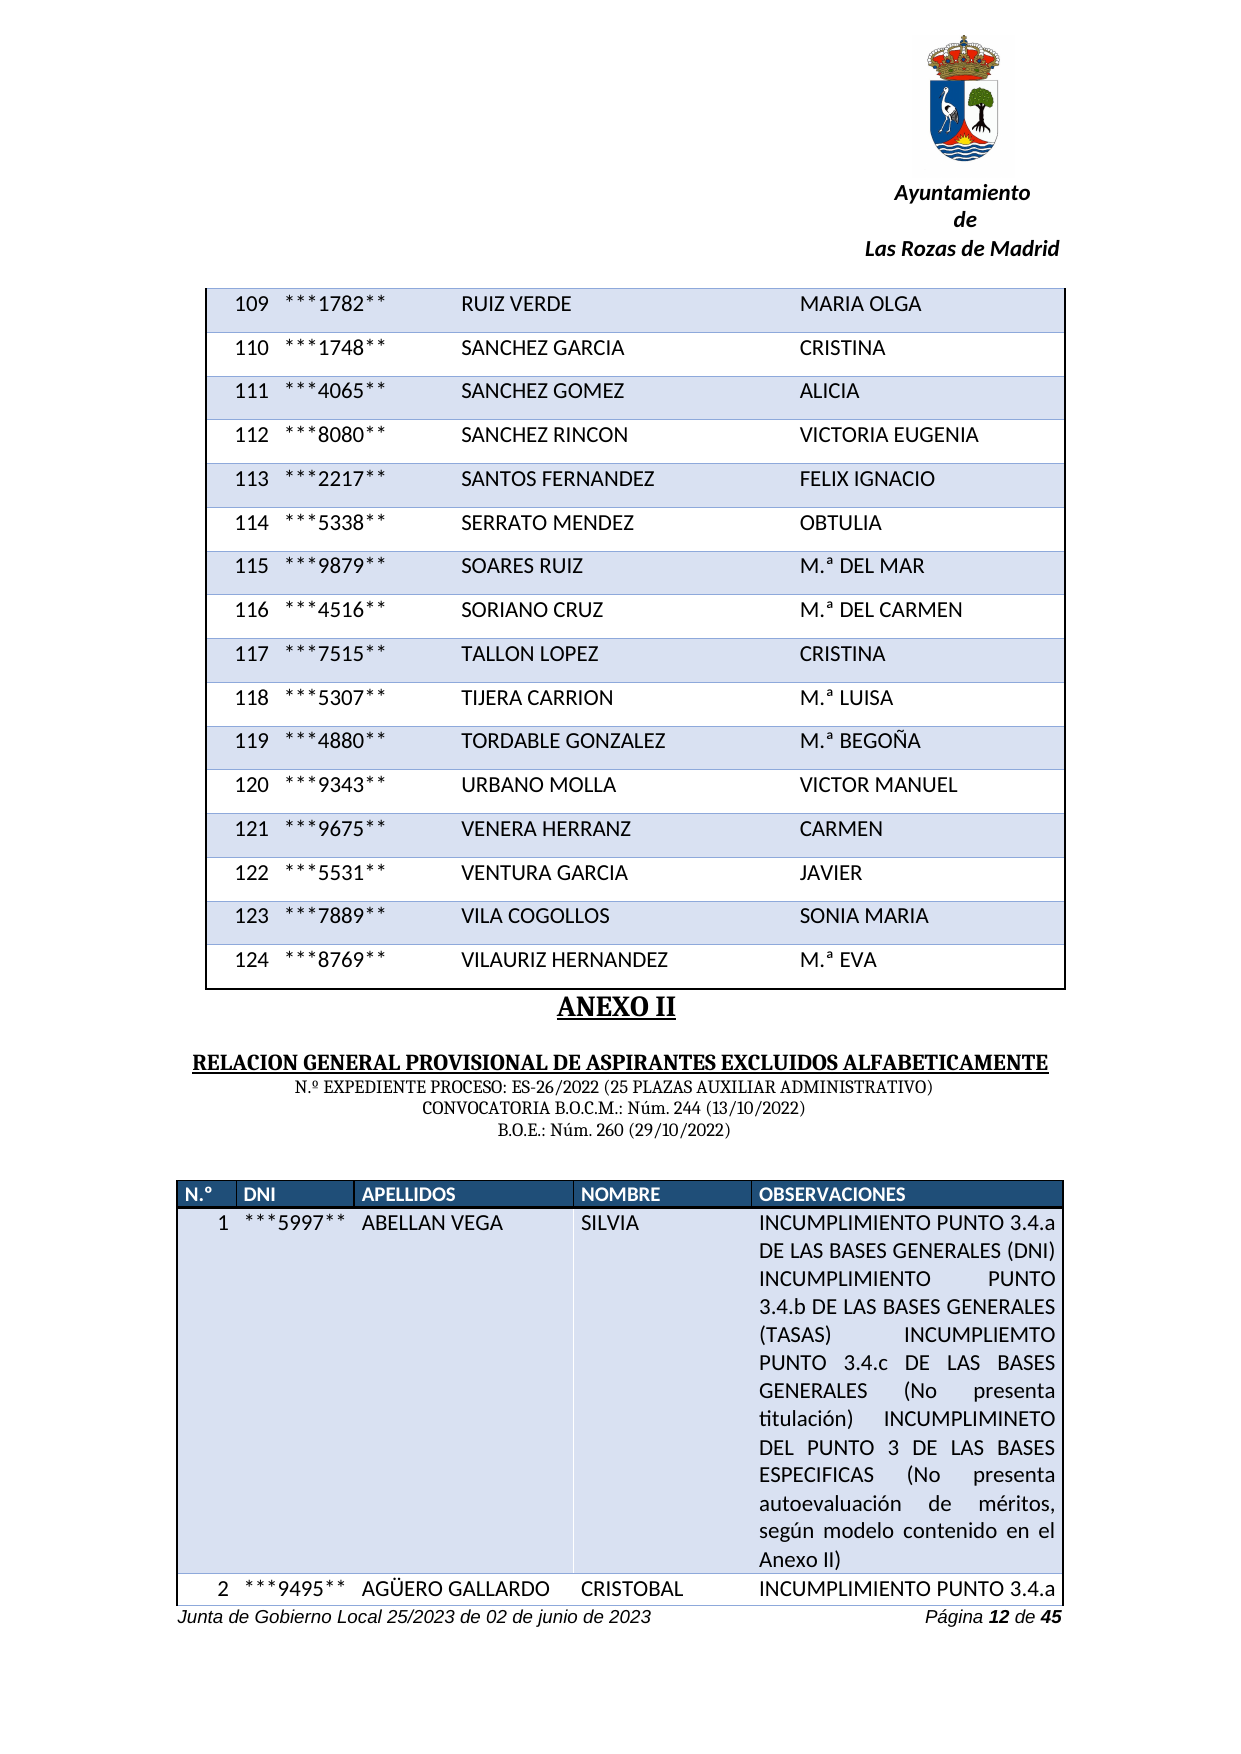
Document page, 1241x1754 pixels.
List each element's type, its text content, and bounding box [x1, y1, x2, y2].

table_cell CRISTINA [792, 333, 1064, 376]
table_cell ***5338** [276, 508, 454, 551]
table_cell ***7515** [276, 639, 454, 682]
table_header OBSERVACIONES [752, 1181, 1062, 1206]
table_cell ***1782** [276, 289, 454, 332]
table_cell SANCHEZ GOMEZ [454, 377, 792, 419]
table_cell JAVIER [792, 858, 1064, 901]
table_cell 114 [207, 508, 276, 551]
table_cell TALLON LOPEZ [454, 639, 792, 682]
table_cell M.ª DEL MAR [792, 552, 1064, 594]
table_cell INCUMPLIMIENTO PUNTO 3.4.a [752, 1574, 1062, 1605]
table_cell M.ª LUISA [792, 683, 1064, 726]
table_cell 119 [207, 727, 276, 769]
table_header DNI [237, 1181, 353, 1206]
table_cell AGÜERO GALLARDO [354, 1574, 573, 1605]
table_cell RUIZ VERDE [454, 289, 792, 332]
table_cell 109 [207, 289, 276, 332]
table_cell VILAURIZ HERNANDEZ [454, 945, 792, 988]
table_cell 110 [207, 333, 276, 376]
table_cell ***7889** [276, 902, 454, 944]
table_cell URBANO MOLLA [454, 770, 792, 813]
table_cell CARMEN [792, 814, 1064, 857]
table_cell TIJERA CARRION [454, 683, 792, 726]
text CONVOCATORIA B.O.C.M.: Núm. 244 (13/10/2022) [177, 1098, 1051, 1119]
table_cell INCUMPLIMIENTO PUNTO 3.4.a DE LAS BASES GENERALES (DNI) INCUMPLIMIENTO PUNTO 3.4.b DE LAS BASES GENERALES (TASAS) INCUMPLIEMTO PUNTO 3.4.c DE LAS BASES GENERALES (No presenta titulación) INCUMPLIMINETO DEL PUNTO 3 DE LAS BASES ESPECIFICAS (No presenta autoevaluación de méritos, según modelo contenido en el Anexo II) [752, 1209, 1062, 1573]
table_cell ***5307** [276, 683, 454, 726]
table_cell ***9495** [236, 1574, 354, 1605]
table_cell VILA COGOLLOS [454, 902, 792, 944]
table_cell 111 [207, 377, 276, 419]
text ANEXO II [177, 990, 1056, 1024]
table_cell ***4065** [276, 377, 454, 419]
table_cell ***9879** [276, 552, 454, 594]
table_cell VICTOR MANUEL [792, 770, 1064, 813]
table_cell TORDABLE GONZALEZ [454, 727, 792, 769]
table_cell SORIANO CRUZ [454, 595, 792, 638]
table_cell ABELLAN VEGA [354, 1209, 573, 1573]
table_cell SANCHEZ GARCIA [454, 333, 792, 376]
table_cell M.ª EVA [792, 945, 1064, 988]
table_cell 113 [207, 464, 276, 507]
table_cell 1 [178, 1209, 236, 1573]
table_cell ALICIA [792, 377, 1064, 419]
table_cell M.ª DEL CARMEN [792, 595, 1064, 638]
text RELACION GENERAL PROVISIONAL DE ASPIRANTES EXCLUIDOS ALFABETICAMENTE [177, 1050, 1063, 1076]
table_cell SILVIA [574, 1209, 752, 1573]
table_cell 112 [207, 420, 276, 463]
table_cell M.ª BEGOÑA [792, 727, 1064, 769]
table_cell MARIA OLGA [792, 289, 1064, 332]
table_cell FELIX IGNACIO [792, 464, 1064, 507]
table_cell ***1748** [276, 333, 454, 376]
table_cell SERRATO MENDEZ [454, 508, 792, 551]
text B.O.E.: Núm. 260 (29/10/2022) [177, 1119, 1051, 1141]
table_cell ***4880** [276, 727, 454, 769]
table_cell 123 [207, 902, 276, 944]
table_cell 118 [207, 683, 276, 726]
table_cell ***8080** [276, 420, 454, 463]
table_cell 122 [207, 858, 276, 901]
table_cell VENERA HERRANZ [454, 814, 792, 857]
table_cell 116 [207, 595, 276, 638]
table_header APELLIDOS [355, 1181, 573, 1206]
table_cell ***5531** [276, 858, 454, 901]
table_cell 120 [207, 770, 276, 813]
table_cell ***4516** [276, 595, 454, 638]
table_cell SANCHEZ RINCON [454, 420, 792, 463]
table_header NOMBRE [574, 1181, 751, 1206]
table_cell SANTOS FERNANDEZ [454, 464, 792, 507]
table_cell ***5997** [236, 1209, 354, 1573]
table_cell ***9675** [276, 814, 454, 857]
table_cell ***9343** [276, 770, 454, 813]
table_cell VENTURA GARCIA [454, 858, 792, 901]
table_header N.º [178, 1181, 236, 1206]
table_cell CRISTOBAL [574, 1574, 752, 1605]
table_cell VICTORIA EUGENIA [792, 420, 1064, 463]
text N.º EXPEDIENTE PROCESO: ES-26/2022 (25 PLAZAS AUXILIAR ADMINISTRATIVO) [177, 1076, 1051, 1098]
table_cell 121 [207, 814, 276, 857]
table_cell 117 [207, 639, 276, 682]
table_cell 124 [207, 945, 276, 988]
table_cell ***8769** [276, 945, 454, 988]
table_cell OBTULIA [792, 508, 1064, 551]
table_cell CRISTINA [792, 639, 1064, 682]
table_cell SOARES RUIZ [454, 552, 792, 594]
table_cell ***2217** [276, 464, 454, 507]
table_cell SONIA MARIA [792, 902, 1064, 944]
table_cell 2 [178, 1574, 236, 1605]
table_cell 115 [207, 552, 276, 594]
